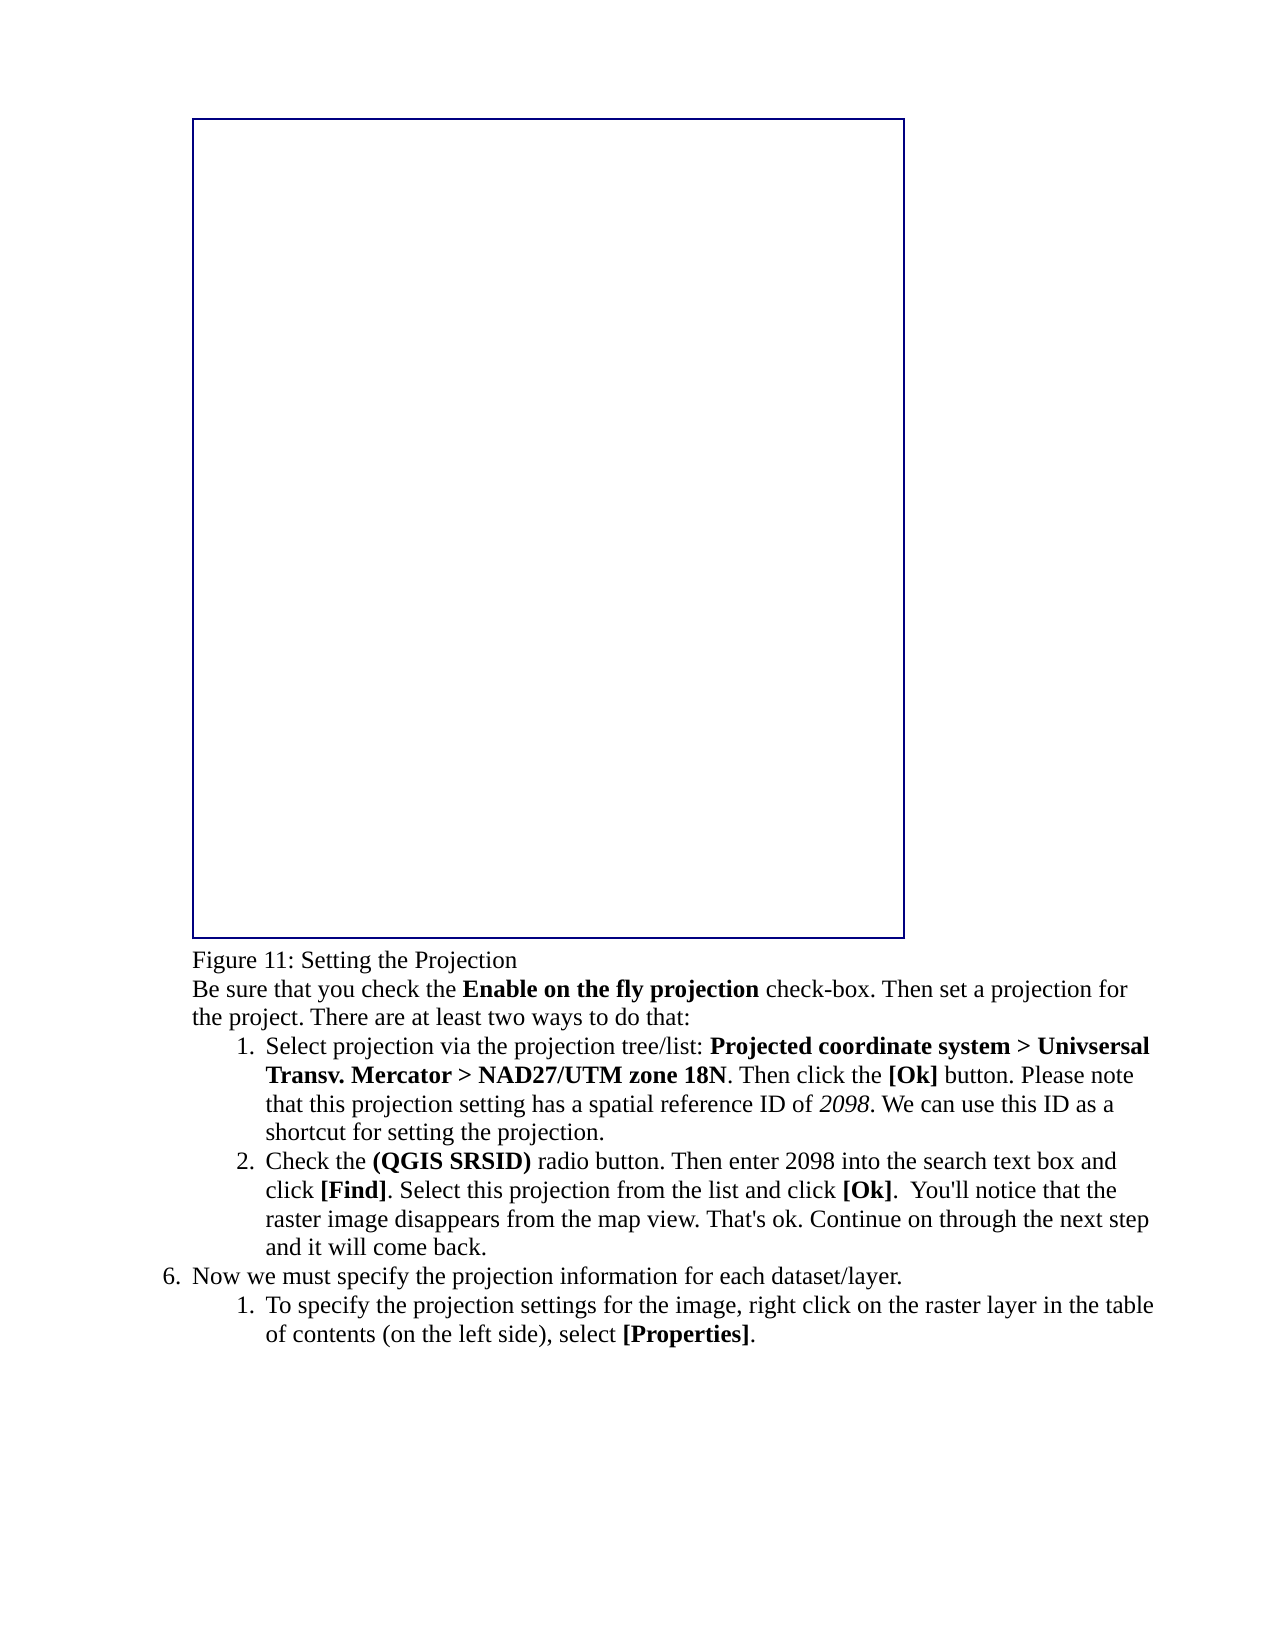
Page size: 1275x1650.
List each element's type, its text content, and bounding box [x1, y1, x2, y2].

list To specify the projection settings for the image, right click on the raster layer in the table of contents (on the left side), select [Properties]. [236, 1290, 1157, 1347]
list Be sure that you check the Enable on the fly projection check-box. Then set a projection for the project. There are at least two ways to do that: [162, 974, 1157, 1031]
list Now we must specify the projection information for each dataset/layer. [162, 1261, 1157, 1290]
list Check the (QGIS SRSID) radio button. Then enter 2098 into the search text box and click [Find]. Select this projection from the list and click [Ok]. You'll notice that the raster image disappears from the map view. That's ok. Continue on through the next step and it will come back. [236, 1146, 1157, 1261]
list Figure 11: Setting the Projection [162, 945, 1157, 974]
list Select projection via the projection tree/list: Projected coordinate system > Univsersal Transv. Mercator > NAD27/UTM zone 18N. Then click the [Ok] button. Please note that this projection setting has a spatial reference ID of 2098. We can use this ID as a shortcut for setting the projection. [236, 1031, 1157, 1146]
